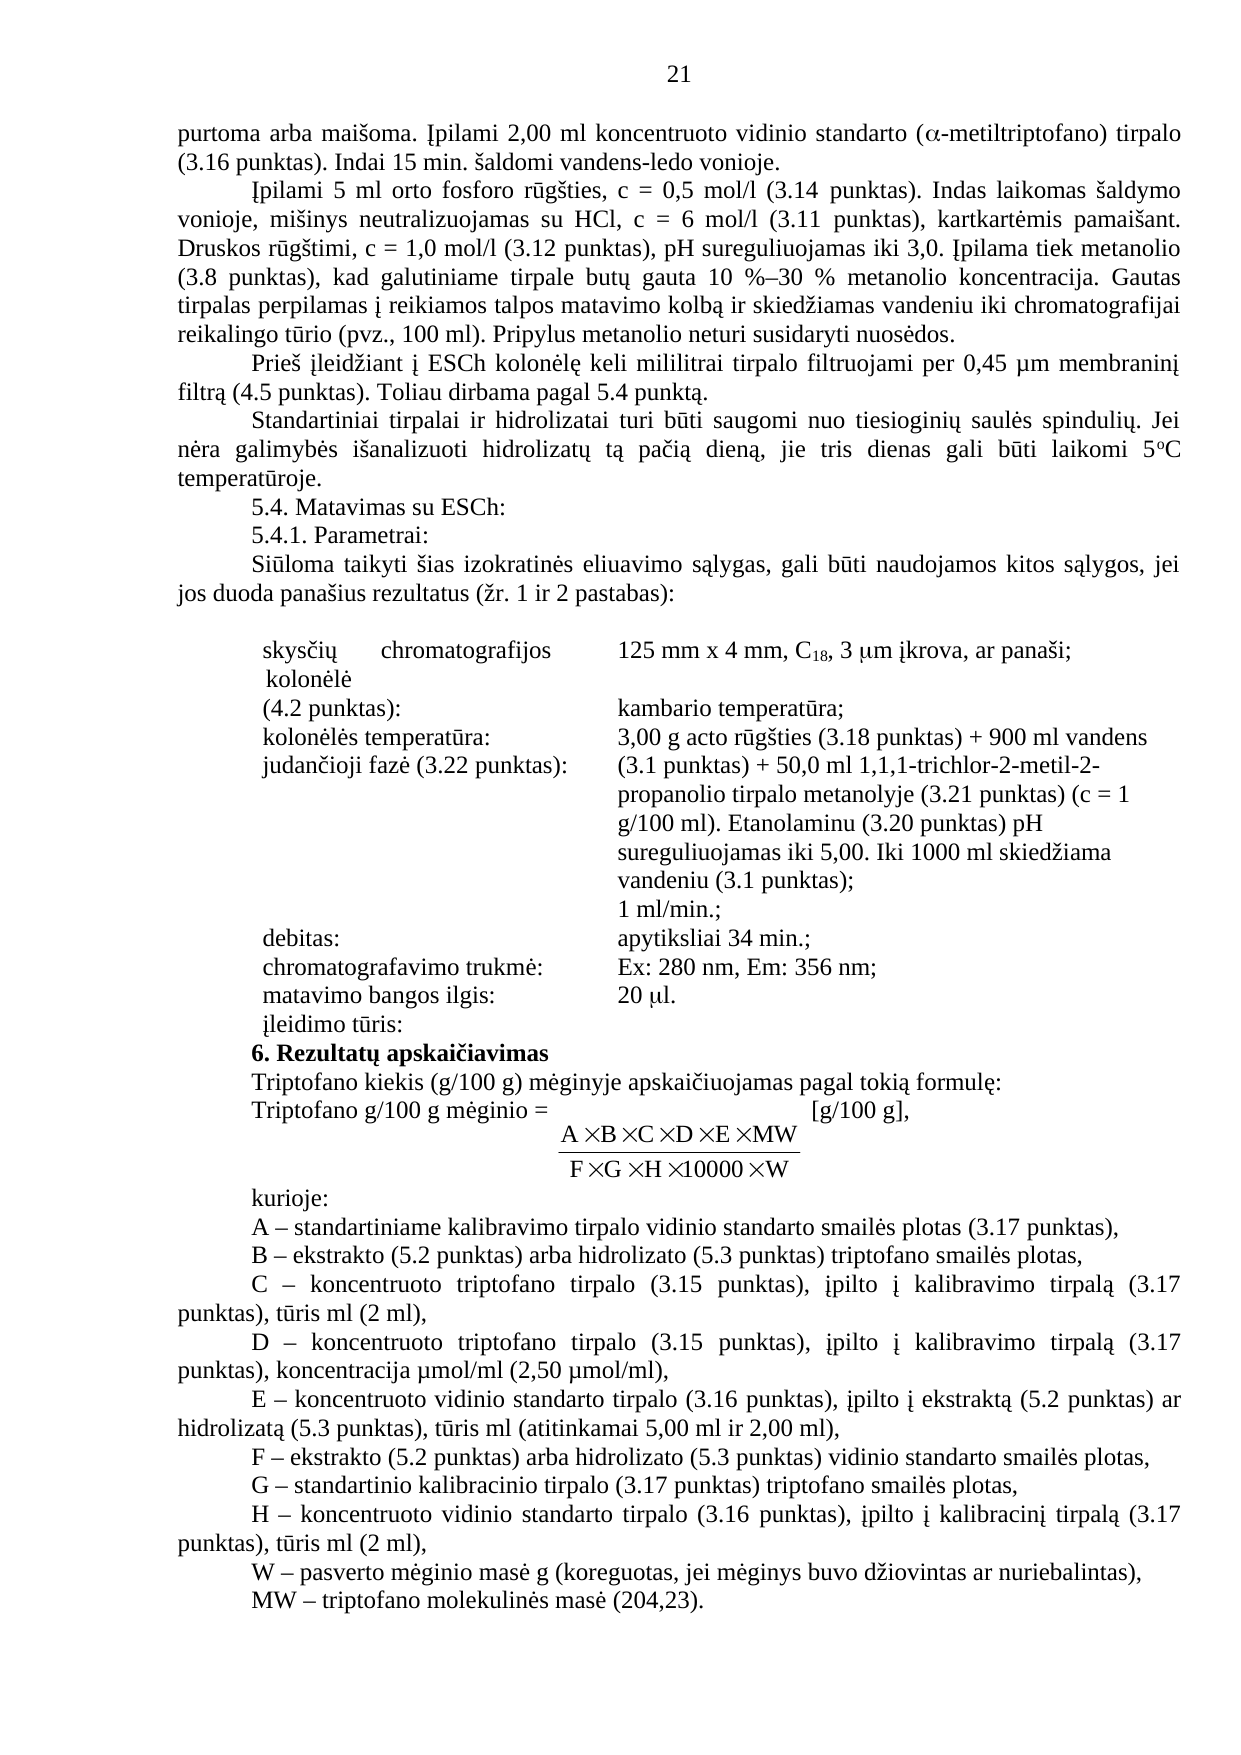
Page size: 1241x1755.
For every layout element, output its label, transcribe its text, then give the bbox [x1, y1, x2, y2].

text Įpilami 5 ml orto fosforo rūgšties, c = 0,5 mol/l (3.14 punktas). Indas laikomas šaldymo vonioje, mišinys neutralizuojamas su HCl, c = 6 mol/l (3.11 punktas), kartkartėmis pamaišant. Druskos rūgštimi, c = 1,0 mol/l (3.12 punktas), pH sureguliuojamas iki 3,0. Įpilama tiek metanolio (3.8 punktas), kad galutiniame tirpale butų gauta 10 %–30 % metanolio koncentracija. Gautas tirpalas perpilamas į reikiamos talpos matavimo kolbą ir skiedžiamas vandeniu iki chromatografijai reikalingo tūrio (pvz., 100 ml). Pripylus metanolio neturi susidaryti nuosėdos. [177, 176, 1181, 348]
text C – koncentruoto triptofano tirpalo (3.15 punktas), įpilto į kalibravimo tirpalą (3.17 punktas), tūris ml (2 ml), [177, 1269, 1181, 1327]
text Prieš įleidžiant į ESCh kolonėlę keli mililitrai tirpalo filtruojami per 0,45 µm membraninį filtrą (4.5 punktas). Toliau dirbama pagal 5.4 punktą. [177, 348, 1181, 406]
text F – ekstrakto (5.2 punktas) arba hidrolizato (5.3 punktas) vidinio standarto smailės plotas, [177, 1442, 1181, 1471]
text purtoma arba maišoma. Įpilami 2,00 ml koncentruoto vidinio standarto (-metiltriptofano) tirpalo (3.16 punktas). Indai 15 min. šaldomi vandens-ledo vonioje. [177, 118, 1181, 176]
text Standartiniai tirpalai ir hidrolizatai turi būti saugomi nuo tiesioginių saulės spindulių. Jei nėra galimybės išanalizuoti hidrolizatų tą pačią dieną, jie tris dienas gali būti laikomi 5oC temperatūroje. [177, 406, 1181, 492]
text Siūloma taikyti šias izokratinės eliuavimo sąlygas, gali būti naudojamos kitos sąlygos, jei jos duoda panašius rezultatus (žr. 1 ir 2 pastabas): [177, 549, 1181, 607]
text G – standartinio kalibracinio tirpalo (3.17 punktas) triptofano smailės plotas, [177, 1471, 1181, 1499]
text Triptofano kiekis (g/100 g) mėginyje apskaičiuojamas pagal tokią formulę: [177, 1067, 1181, 1096]
text A – standartiniame kalibravimo tirpalo vidinio standarto smailės plotas (3.17 punktas), [177, 1212, 1181, 1241]
table_header skysčių chromatografijos kolonėlė (4.2 punktas): kolonėlės temperatūra: judančioji fazė (3.22 punktas): debitas: chromatografavimo trukmė: matavimo bangos ilgis: įleidimo tūris: [177, 636, 606, 1038]
text 6. Rezultatų apskaičiavimas [177, 1038, 1181, 1067]
text E – koncentruoto vidinio standarto tirpalo (3.16 punktas), įpilto į ekstraktą (5.2 punktas) ar hidrolizatą (5.3 punktas), tūris ml (atitinkamai 5,00 ml ir 2,00 ml), [177, 1384, 1181, 1442]
text B – ekstrakto (5.2 punktas) arba hidrolizato (5.3 punktas) triptofano smailės plotas, [177, 1241, 1181, 1269]
text W – pasverto mėginio masė g (koreguotas, jei mėginys buvo džiovintas ar nuriebalintas), [177, 1557, 1181, 1586]
text H – koncentruoto vidinio standarto tirpalo (3.16 punktas), įpilto į kalibracinį tirpalą (3.17 punktas), tūris ml (2 ml), [177, 1499, 1181, 1557]
table_header 125 mm x 4 mm, C18, 3 m įkrova, ar panaši; kambario temperatūra; 3,00 g acto rūgšties (3.18 punktas) + 900 ml vandens (3.1 punktas) + 50,0 ml 1,1,1-trichlor-2-metil-2-propanolio tirpalo metanolyje (3.21 punktas) (c = 1 g/100 ml). Etanolaminu (3.20 punktas) pH sureguliuojamas iki 5,00. Iki 1000 ml skiedžiama vandeniu (3.1 punktas); 1 ml/min.; apytiksliai 34 min.; Ex: 280 nm, Em: 356 nm; 20 l. [606, 636, 1181, 1038]
text 5.4.1. Parametrai: [177, 521, 1181, 549]
text Triptofano g/100 g mėginio = [g/100 g], [177, 1096, 1181, 1183]
text D – koncentruoto triptofano tirpalo (3.15 punktas), įpilto į kalibravimo tirpalą (3.17 punktas), koncentracija µmol/ml (2,50 µmol/ml), [177, 1327, 1181, 1384]
text kurioje: [177, 1183, 1181, 1212]
text MW – triptofano molekulinės masė (204,23). [177, 1586, 1181, 1614]
text 5.4. Matavimas su ESCh: [177, 492, 1181, 521]
